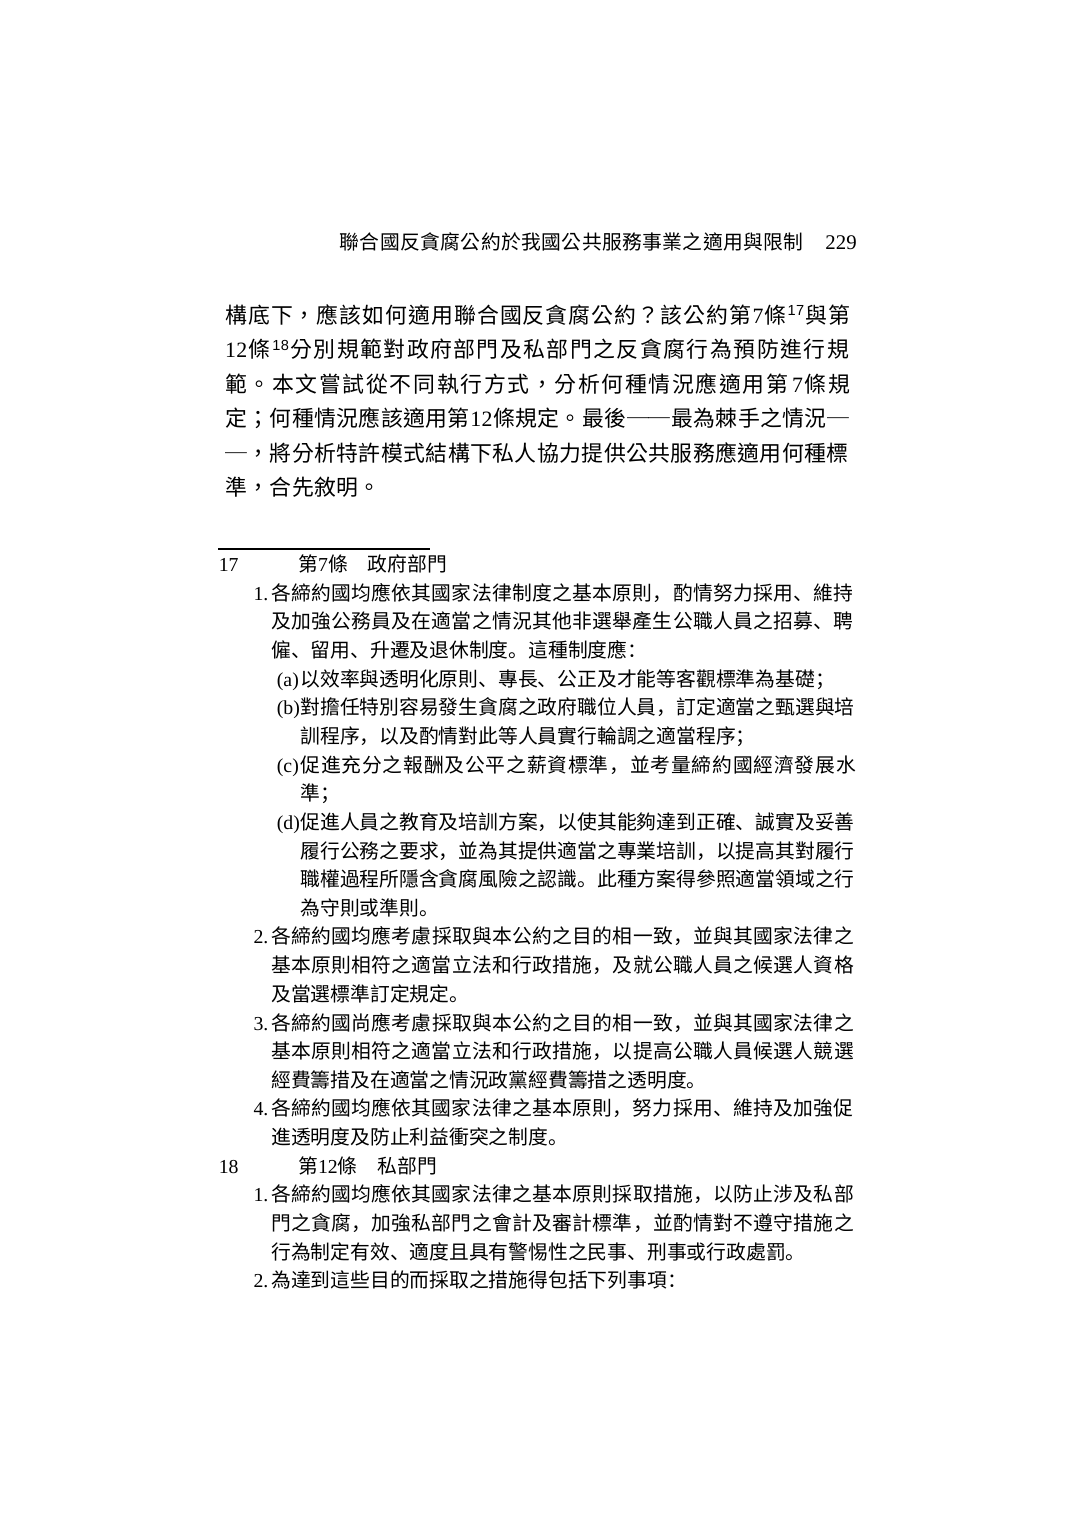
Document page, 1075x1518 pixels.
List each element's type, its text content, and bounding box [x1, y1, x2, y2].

text 第7條 政府部門 [218, 549, 856, 577]
text 2. 各締約國均應考慮採取與本公約之目的相一致，並與其國家法律之基本原則相符之適當立法和行政措施，及就公職人員之候選人資格及當選標準訂定規定。 [253, 921, 856, 1007]
text 1. 各締約國均應依其國家法律制度之基本原則，酌情努力採用、維持及加強公務員及在適當之情況其他非選舉產生公職人員之招募、聘僱、留用、升遷及退休制度。這種制度應： [253, 577, 856, 663]
text (c) 促進充分之報酬及公平之薪資標準，並考量締約國經濟發展水準； [277, 749, 856, 806]
text 第12條 私部門 [218, 1150, 856, 1179]
text (a) 以效率與透明化原則、專長、公正及才能等客觀標準為基礎； [277, 663, 856, 692]
text 1. 各締約國均應依其國家法律之基本原則採取措施，以防止涉及私部門之貪腐，加強私部門之會計及審計標準，並酌情對不遵守措施之行為制定有效、適度且具有警惕性之民事、刑事或行政處罰。 [253, 1179, 856, 1265]
text 4. 各締約國均應依其國家法律之基本原則，努力採用、維持及加強促進透明度及防止利益衝突之制度。 [253, 1093, 856, 1150]
text (d) 促進人員之教育及培訓方案，以使其能夠達到正確、誠實及妥善履行公務之要求，並為其提供適當之專業培訓，以提高其對履行職權過程所隱含貪腐風險之認識。此種方案得參照適當領域之行為守則或準則。 [277, 806, 856, 921]
text 3. 各締約國尚應考慮採取與本公約之目的相一致，並與其國家法律之基本原則相符之適當立法和行政措施，以提高公職人員候選人競選經費籌措及在適當之情況政黨經費籌措之透明度。 [253, 1007, 856, 1093]
text 構底下，應該如何適用聯合國反貪腐公約？該公約第7條與第12條分別規範對政府部門及私部門之反貪腐行為預防進行規範。本文嘗試從不同執行方式，分析何種情況應適用第7條規定；何種情況應該適用第12條規定。最後──最為棘手之情況──，將分析特許模式結構下私人協力提供公共服務應適用何種標準，合先敘明。 [225, 295, 850, 502]
text (b) 對擔任特別容易發生貪腐之政府職位人員，訂定適當之甄選與培訓程序，以及酌情對此等人員實行輪調之適當程序； [277, 692, 856, 749]
text 2. 為達到這些目的而採取之措施得包括下列事項： [253, 1265, 856, 1293]
